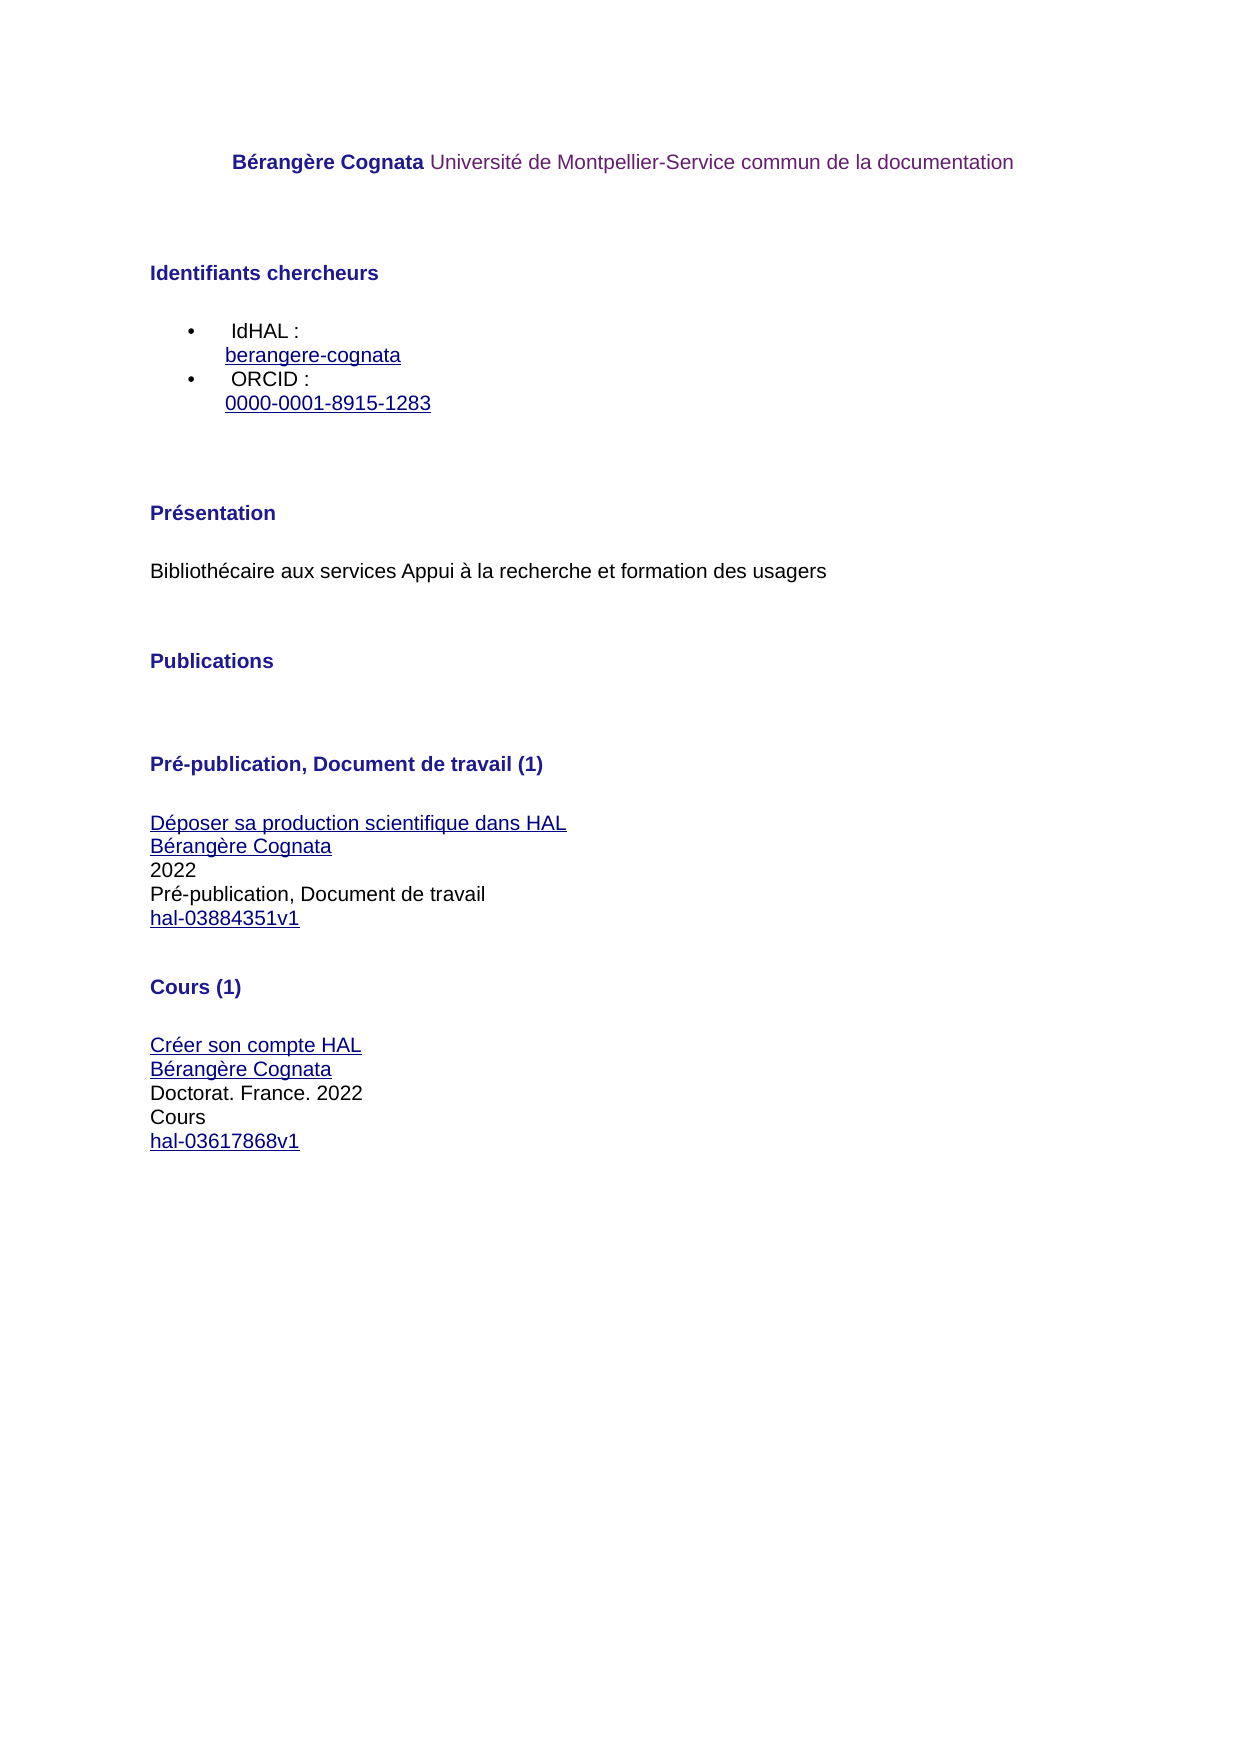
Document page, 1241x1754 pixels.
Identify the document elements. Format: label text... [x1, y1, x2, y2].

list berangere-cognata [187, 343, 1090, 367]
subtitle Présentation [150, 501, 1090, 525]
subtitle Cours (1) [150, 975, 1090, 999]
table_header Créer son compte HAL Bérangère Cognata Doctorat. France. 2022 Cours hal-03617868v1 [150, 1033, 1090, 1153]
subtitle Identifiants chercheurs [150, 260, 1090, 284]
list IdHAL : [187, 319, 1090, 343]
table_header Déposer sa production scientifique dans HAL Bérangère Cognata 2022 Pré-publication, Document de travail hal-03884351v1 [150, 810, 1090, 930]
subtitle Bérangère Cognata Université de Montpellier-Service commun de la documentation [150, 150, 1090, 174]
subtitle Pré-publication, Document de travail (1) [150, 752, 1090, 776]
text Bibliothécaire aux services Appui à la recherche et formation des usagers [150, 559, 1090, 583]
subtitle Publications [150, 649, 1090, 673]
list ORCID : [187, 367, 1090, 391]
list 0000-0001-8915-1283 [187, 391, 1090, 414]
